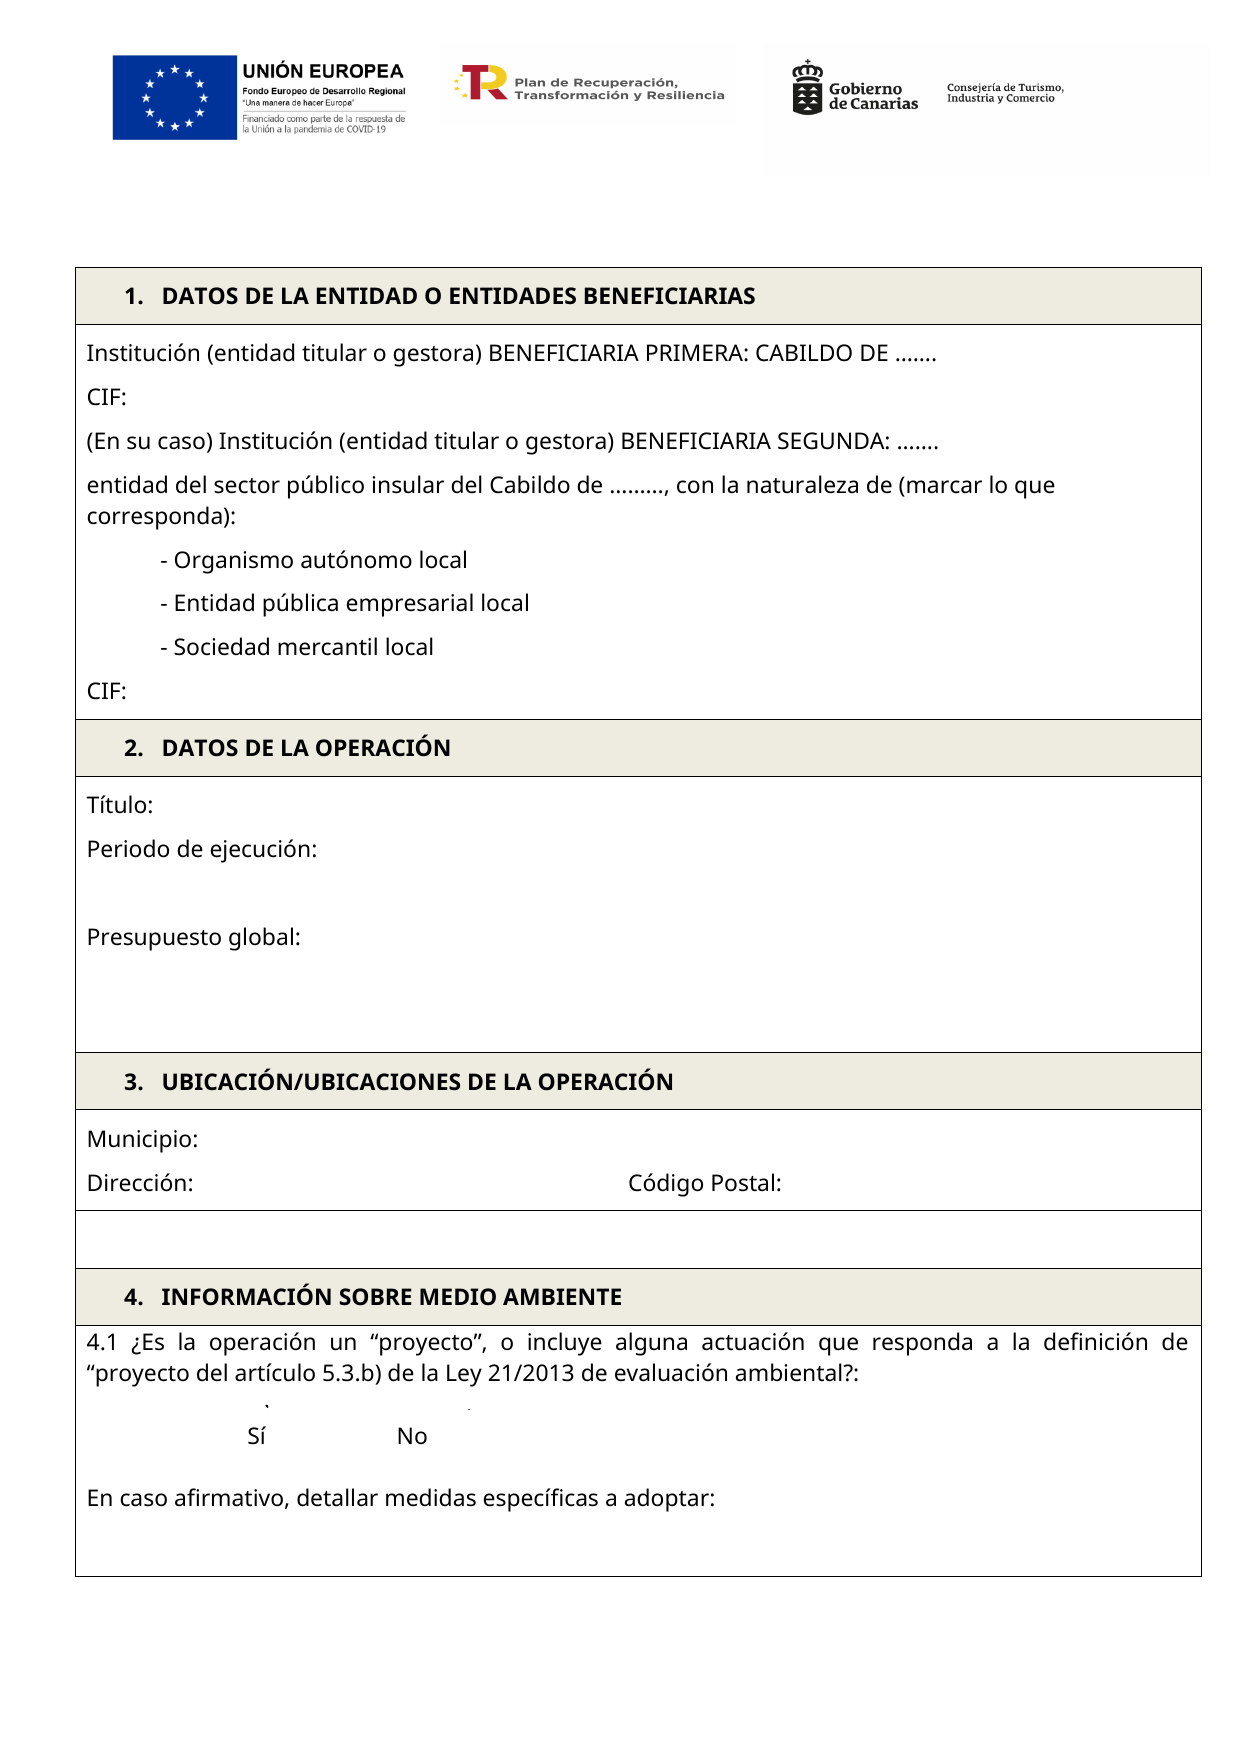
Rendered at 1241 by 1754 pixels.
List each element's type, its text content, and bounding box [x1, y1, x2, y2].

table_header DATOS DE LA ENTIDAD O ENTIDADES BENEFICIARIAS [76, 268, 1201, 324]
picture [440, 45, 737, 124]
table_cell DATOS DE LA OPERACIÓN [76, 720, 1201, 776]
table_cell [76, 1211, 1201, 1268]
table_cell Título: Periodo de ejecución: Presupuesto global: [76, 777, 1201, 1052]
picture [763, 45, 1210, 176]
table_cell 4.1 ¿Es la operación un “proyecto”, o incluye alguna actuación que responda a la definición de “proyecto del artículo 5.3.b) de la Ley 21/2013 de evaluación ambiental?: Sí No En caso afirmativo, detallar medidas específicas a adoptar: [76, 1326, 1201, 1576]
picture [112, 55, 411, 140]
table_cell UBICACIÓN/UBICACIONES DE LA OPERACIÓN [76, 1053, 1201, 1109]
table_cell INFORMACIÓN SOBRE MEDIO AMBIENTE [76, 1269, 1201, 1325]
table_cell Institución (entidad titular o gestora) BENEFICIARIA PRIMERA: CABILDO DE ……. CIF: (En su caso) Institución (entidad titular o gestora) BENEFICIARIA SEGUNDA: ……. entidad del sector público insular del Cabildo de ………, con la naturaleza de (marcar lo que corresponda): - Organismo autónomo local - Entidad pública empresarial local - Sociedad mercantil local CIF: [76, 325, 1201, 719]
table_cell Municipio: Dirección: Código Postal: [76, 1110, 1201, 1210]
